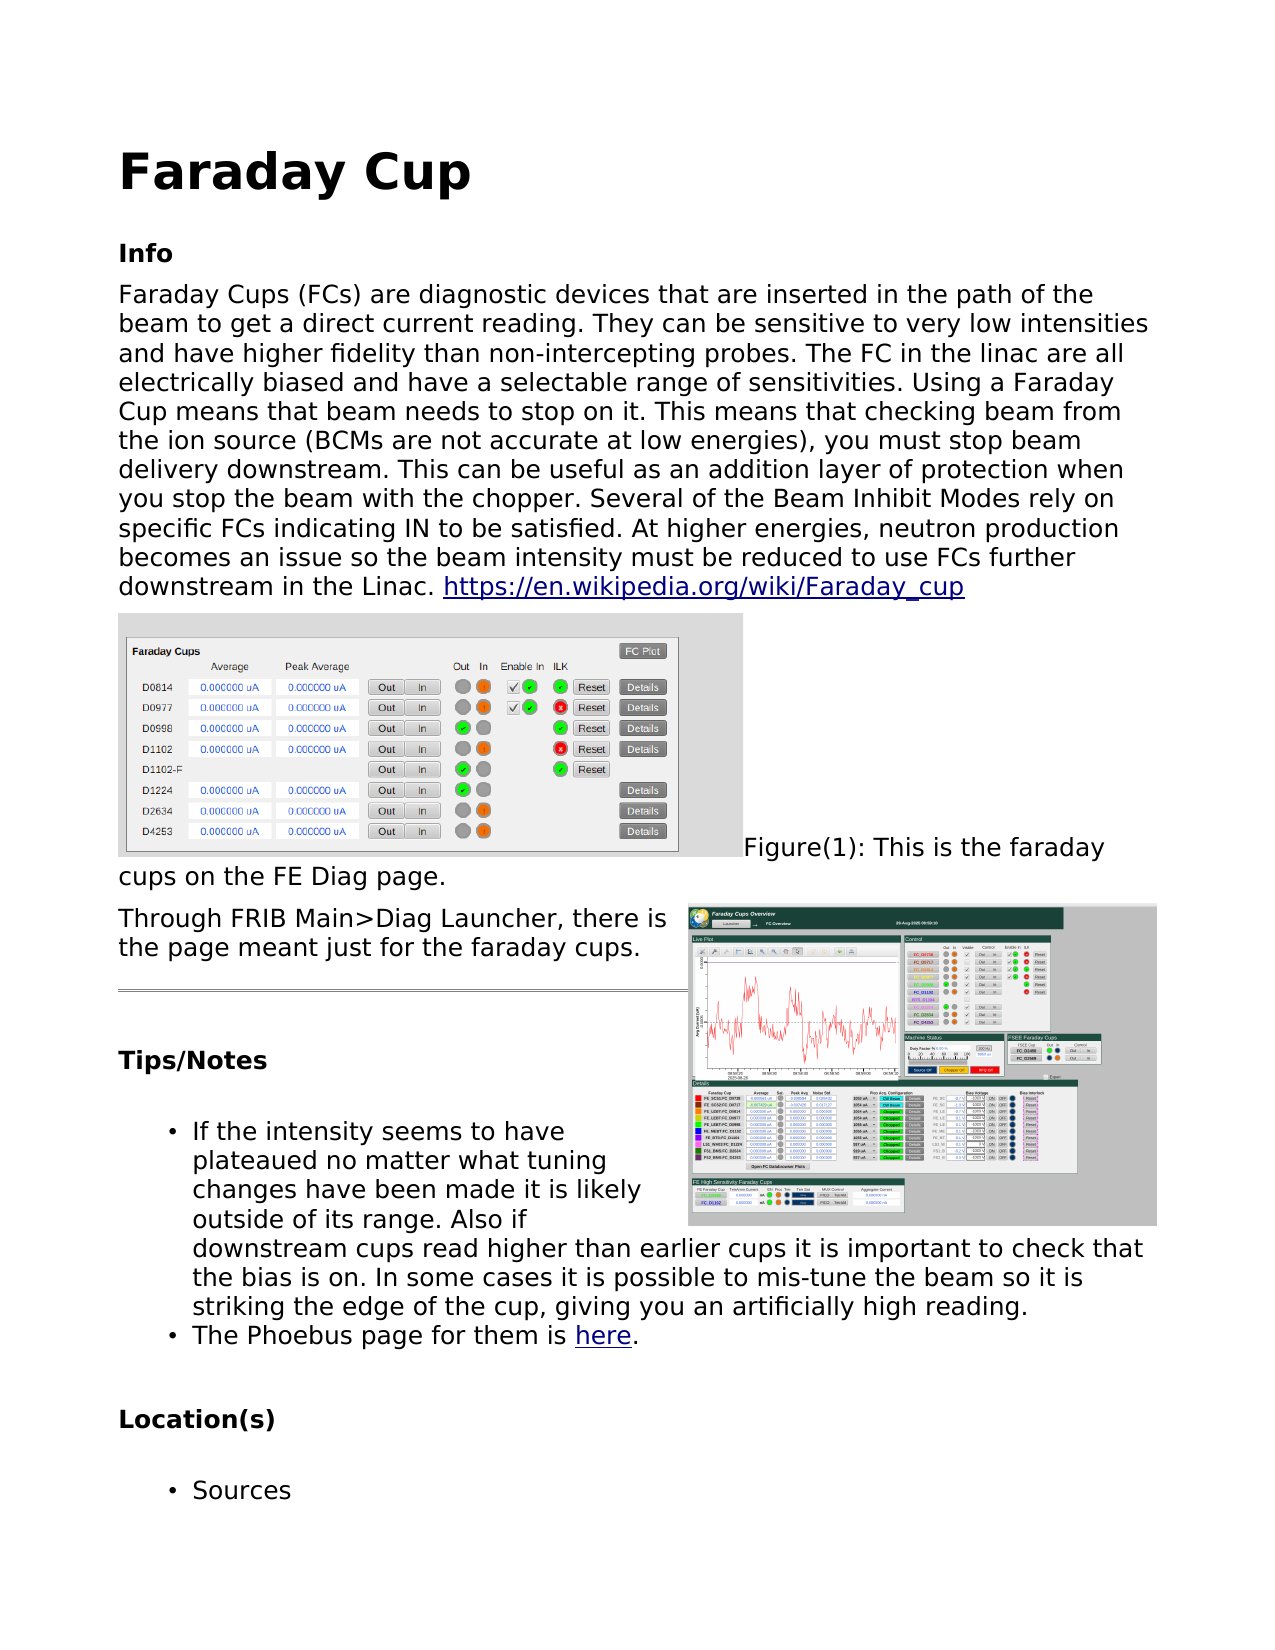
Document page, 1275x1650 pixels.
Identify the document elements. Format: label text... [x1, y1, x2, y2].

list If the intensity seems to have plateaued no matter what tuning changes have been made it is likely outside of its range. Also if downstream cups read higher than earlier cups it is important to check that the bias is on. In some cases it is possible to mis-tune the beam so it is striking the edge of the cup, giving you an artificially high reading. [177, 1117, 1157, 1321]
text Through FRIB Main>Diag Launcher, there is the page meant just for the faraday cups. [118, 904, 688, 962]
subtitle Faraday Cup [118, 143, 1157, 201]
subtitle Tips/Notes [118, 1046, 688, 1075]
picture [688, 903, 1157, 1226]
picture [118, 613, 744, 857]
subtitle Location(s) [118, 1405, 1157, 1434]
list Sources [177, 1476, 1157, 1505]
subtitle Info [118, 239, 1157, 268]
list The Phoebus page for them is here. [177, 1321, 1157, 1351]
text Faraday Cups (FCs) are diagnostic devices that are inserted in the path of the beam to get a direct current reading. They can be sensitive to very low intensities and have higher fidelity than non-intercepting probes. The FC in the linac are all electrically biased and have a selectable range of sensitivities. Using a Faraday Cup means that beam needs to stop on it. This means that checking beam from the ion source (BCMs are not accurate at low energies), you must stop beam delivery downstream. This can be useful as an addition layer of protection when you stop the beam with the chopper. Several of the Beam Inhibit Modes rely on specific FCs indicating IN to be satisfied. At higher energies, neutron production becomes an issue so the beam intensity must be reduced to use FCs further downstream in the Linac. https://en.wikipedia.org/wiki/Faraday_cup [118, 281, 1157, 601]
text Figure(1): This is the faraday cups on the FE Diag page. [118, 614, 1157, 891]
